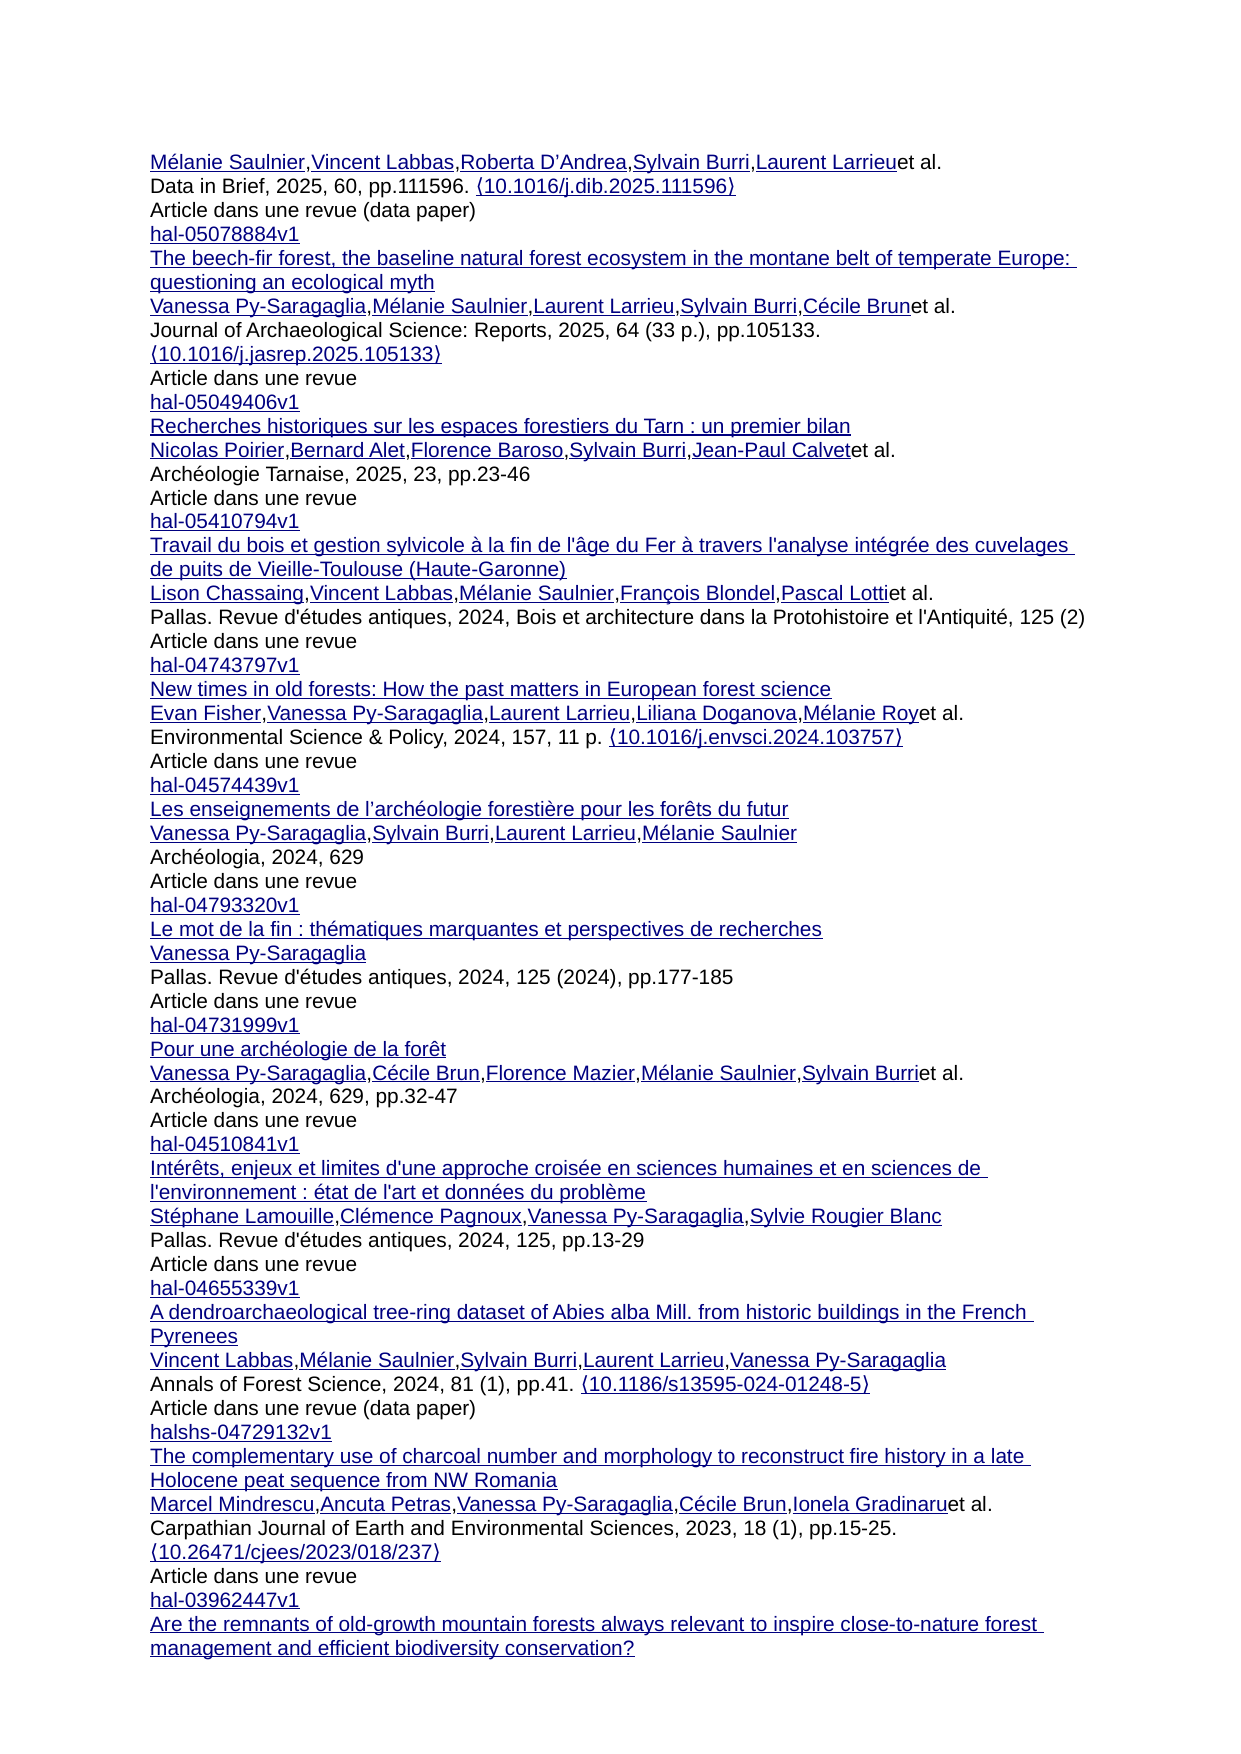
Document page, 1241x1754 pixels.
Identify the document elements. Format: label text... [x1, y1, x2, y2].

table_cell Travail du bois et gestion sylvicole à la fin de l'âge du Fer à travers l'analyse intégrée des cuvelages de puits de Vieille-Toulouse (Haute-Garonne) Lison Chassaing,Vincent Labbas,Mélanie Saulnier,François Blondel,Pascal Lottiet al. Pallas. Revue d'études antiques, 2024, Bois et architecture dans la Protohistoire et l'Antiquité, 125 (2) Article dans une revue hal-04743797v1 [150, 533, 1090, 677]
table_cell Mélanie Saulnier,Vincent Labbas,Roberta D’Andrea,Sylvain Burri,Laurent Larrieuet al. Data in Brief, 2025, 60, pp.111596. ⟨10.1016/j.dib.2025.111596⟩ Article dans une revue (data paper) hal-05078884v1 [150, 150, 1090, 246]
table_cell Intérêts, enjeux et limites d'une approche croisée en sciences humaines et en sciences de l'environnement : état de l'art et données du problème Stéphane Lamouille,Clémence Pagnoux,Vanessa Py-Saragaglia,Sylvie Rougier Blanc Pallas. Revue d'études antiques, 2024, 125, pp.13-29 Article dans une revue hal-04655339v1 [150, 1156, 1090, 1300]
table_cell Le mot de la fin : thématiques marquantes et perspectives de recherches Vanessa Py-Saragaglia Pallas. Revue d'études antiques, 2024, 125 (2024), pp.177-185 Article dans une revue hal-04731999v1 [150, 917, 1090, 1036]
table_cell The beech-fir forest, the baseline natural forest ecosystem in the montane belt of temperate Europe: questioning an ecological myth Vanessa Py-Saragaglia,Mélanie Saulnier,Laurent Larrieu,Sylvain Burri,Cécile Brunet al. Journal of Archaeological Science: Reports, 2025, 64 (33 p.), pp.105133. ⟨10.1016/j.jasrep.2025.105133⟩ Article dans une revue hal-05049406v1 [150, 246, 1090, 413]
table_cell Pour une archéologie de la forêt Vanessa Py-Saragaglia,Cécile Brun,Florence Mazier,Mélanie Saulnier,Sylvain Burriet al. Archéologia, 2024, 629, pp.32-47 Article dans une revue hal-04510841v1 [150, 1036, 1090, 1156]
table_cell Les enseignements de l’archéologie forestière pour les forêts du futur Vanessa Py-Saragaglia,Sylvain Burri,Laurent Larrieu,Mélanie Saulnier Archéologia, 2024, 629 Article dans une revue hal-04793320v1 [150, 797, 1090, 917]
table_cell The complementary use of charcoal number and morphology to reconstruct fire history in a late Holocene peat sequence from NW Romania Marcel Mindrescu,Ancuta Petras,Vanessa Py-Saragaglia,Cécile Brun,Ionela Gradinaruet al. Carpathian Journal of Earth and Environmental Sciences, 2023, 18 (1), pp.15-25. ⟨10.26471/cjees/2023/018/237⟩ Article dans une revue hal-03962447v1 [150, 1444, 1090, 1611]
table_cell New times in old forests: How the past matters in European forest science Evan Fisher,Vanessa Py-Saragaglia,Laurent Larrieu,Liliana Doganova,Mélanie Royet al. Environmental Science & Policy, 2024, 157, 11 p. ⟨10.1016/j.envsci.2024.103757⟩ Article dans une revue hal-04574439v1 [150, 677, 1090, 797]
table_cell Recherches historiques sur les espaces forestiers du Tarn : un premier bilan Nicolas Poirier,Bernard Alet,Florence Baroso,Sylvain Burri,Jean-Paul Calvetet al. Archéologie Tarnaise, 2025, 23, pp.23-46 Article dans une revue hal-05410794v1 [150, 414, 1090, 533]
table_cell A dendroarchaeological tree-ring dataset of Abies alba Mill. from historic buildings in the French Pyrenees Vincent Labbas,Mélanie Saulnier,Sylvain Burri,Laurent Larrieu,Vanessa Py-Saragaglia Annals of Forest Science, 2024, 81 (1), pp.41. ⟨10.1186/s13595-024-01248-5⟩ Article dans une revue (data paper) halshs-04729132v1 [150, 1300, 1090, 1444]
table_cell Are the remnants of old-growth mountain forests always relevant to inspire close-to-nature forest management and efficient biodiversity conservation? [150, 1611, 1090, 1659]
